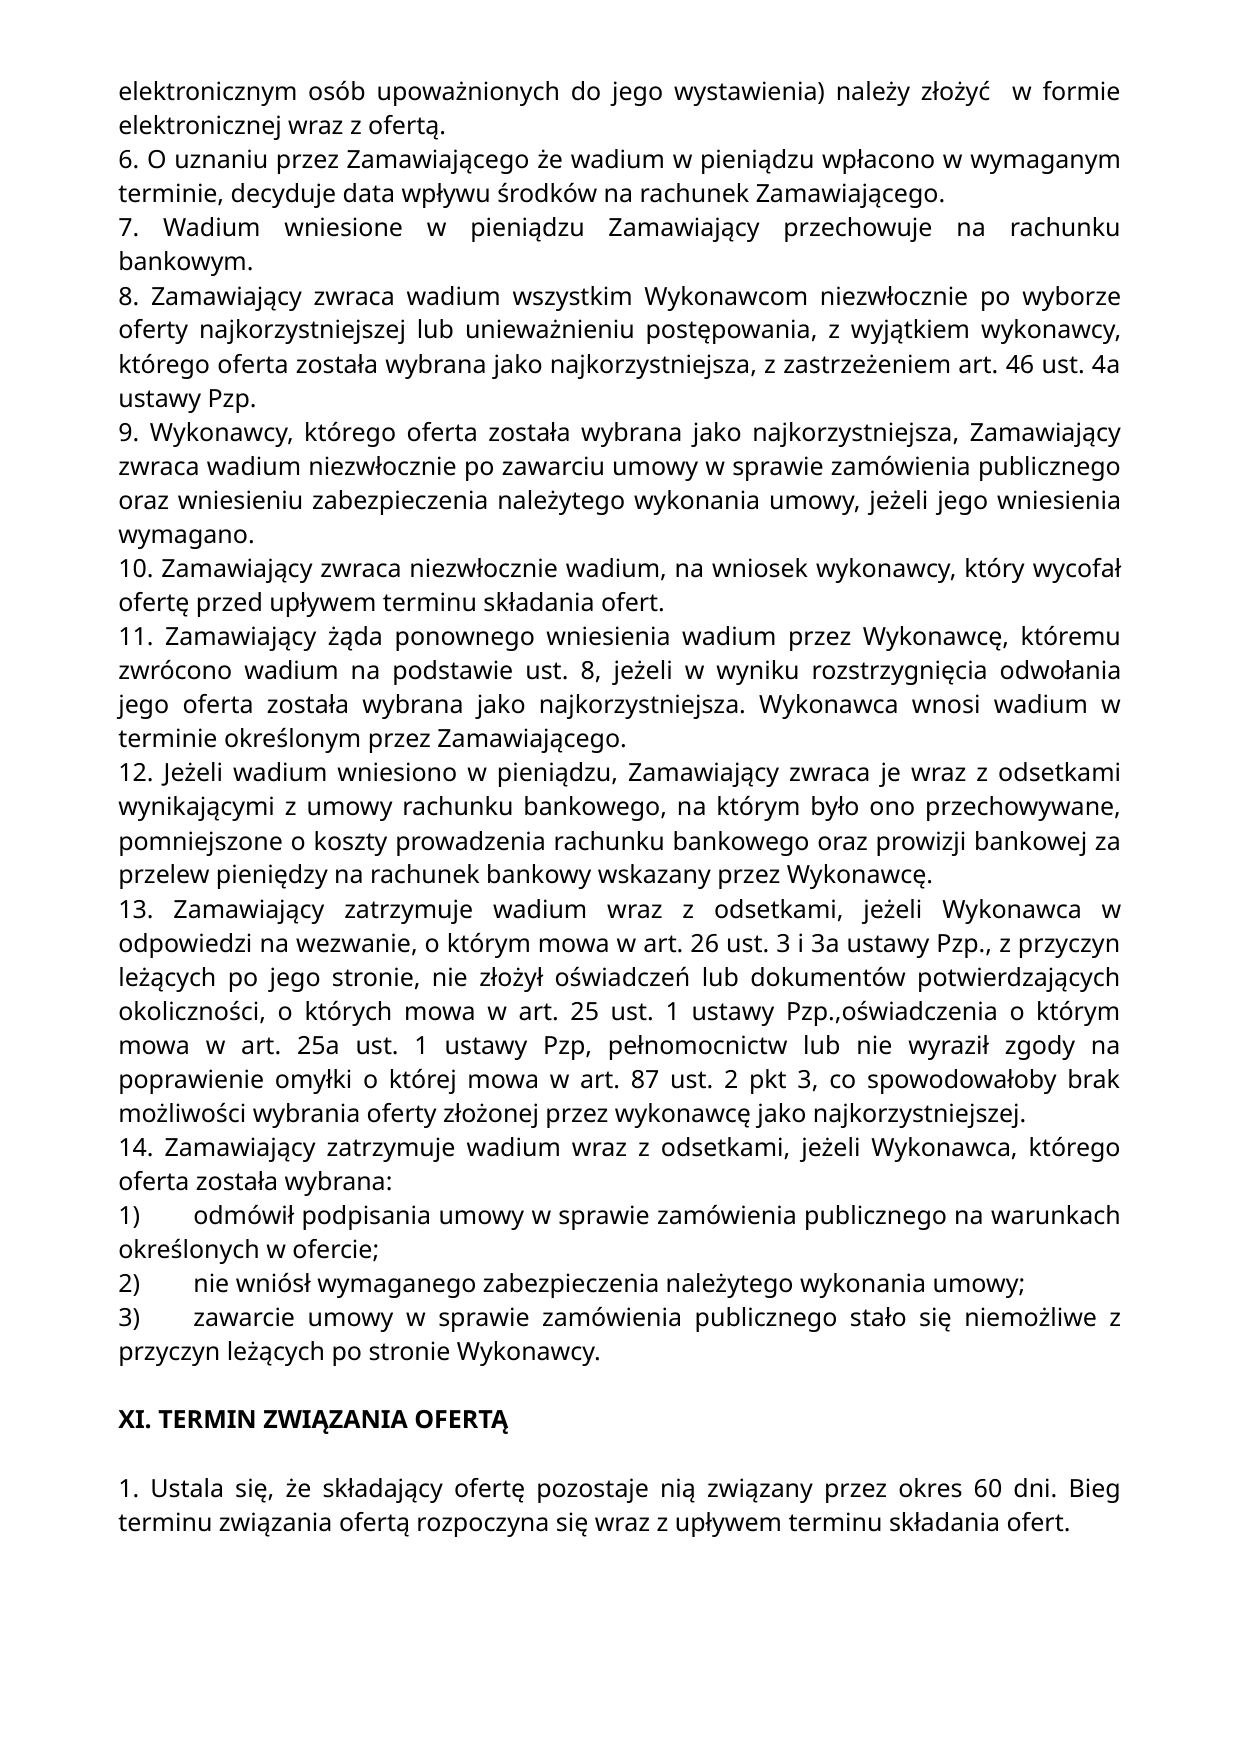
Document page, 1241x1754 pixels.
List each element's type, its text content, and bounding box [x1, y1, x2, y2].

text 10. Zamawiający zwraca niezwłocznie wadium, na wniosek wykonawcy, który wycofał ofertę przed upływem terminu składania ofert. [118, 551, 1122, 619]
text 1. Ustala się, że składający ofertę pozostaje nią związany przez okres 60 dni. Bieg terminu związania ofertą rozpoczyna się wraz z upływem terminu składania ofert. [118, 1470, 1122, 1538]
text elektronicznym osób upoważnionych do jego wystawienia) należy złożyć w formie elektronicznej wraz z ofertą. [118, 74, 1122, 142]
text 11. Zamawiający żąda ponownego wniesienia wadium przez Wykonawcę, któremu zwrócono wadium na podstawie ust. 8, jeżeli w wyniku rozstrzygnięcia odwołania jego oferta została wybrana jako najkorzystniejsza. Wykonawca wnosi wadium w terminie określonym przez Zamawiającego. [118, 619, 1122, 755]
text 9. Wykonawcy, którego oferta została wybrana jako najkorzystniejsza, Zamawiający zwraca wadium niezwłocznie po zawarciu umowy w sprawie zamówienia publicznego oraz wniesieniu zabezpieczenia należytego wykonania umowy, jeżeli jego wniesienia wymagano. [118, 414, 1122, 551]
text 13. Zamawiający zatrzymuje wadium wraz z odsetkami, jeżeli Wykonawca w odpowiedzi na wezwanie, o którym mowa w art. 26 ust. 3 i 3a ustawy Pzp., z przyczyn leżących po jego stronie, nie złożył oświadczeń lub dokumentów potwierdzających okoliczności, o których mowa w art. 25 ust. 1 ustawy Pzp.,oświadczenia o którym mowa w art. 25a ust. 1 ustawy Pzp, pełnomocnictw lub nie wyraził zgody na poprawienie omyłki o której mowa w art. 87 ust. 2 pkt 3, co spowodowałoby brak możliwości wybrania oferty złożonej przez wykonawcę jako najkorzystniejszej. [118, 891, 1122, 1130]
text 6. O uznaniu przez Zamawiającego że wadium w pieniądzu wpłacono w wymaganym terminie, decyduje data wpływu środków na rachunek Zamawiającego. [118, 142, 1122, 210]
text 3) zawarcie umowy w sprawie zamówienia publicznego stało się niemożliwe z przyczyn leżących po stronie Wykonawcy. [118, 1300, 1122, 1368]
text 2) nie wniósł wymaganego zabezpieczenia należytego wykonania umowy; [118, 1266, 1122, 1300]
text 1) odmówił podpisania umowy w sprawie zamówienia publicznego na warunkach określonych w ofercie; [118, 1198, 1122, 1266]
text 8. Zamawiający zwraca wadium wszystkim Wykonawcom niezwłocznie po wyborze oferty najkorzystniejszej lub unieważnieniu postępowania, z wyjątkiem wykonawcy, którego oferta została wybrana jako najkorzystniejsza, z zastrzeżeniem art. 46 ust. 4a ustawy Pzp. [118, 278, 1122, 414]
text 7. Wadium wniesione w pieniądzu Zamawiający przechowuje na rachunku bankowym. [118, 210, 1122, 278]
text XI. TERMIN ZWIĄZANIA OFERTĄ [118, 1402, 1122, 1436]
text 14. Zamawiający zatrzymuje wadium wraz z odsetkami, jeżeli Wykonawca, którego oferta została wybrana: [118, 1130, 1122, 1198]
text 12. Jeżeli wadium wniesiono w pieniądzu, Zamawiający zwraca je wraz z odsetkami wynikającymi z umowy rachunku bankowego, na którym było ono przechowywane, pomniejszone o koszty prowadzenia rachunku bankowego oraz prowizji bankowej za przelew pieniędzy na rachunek bankowy wskazany przez Wykonawcę. [118, 755, 1122, 891]
